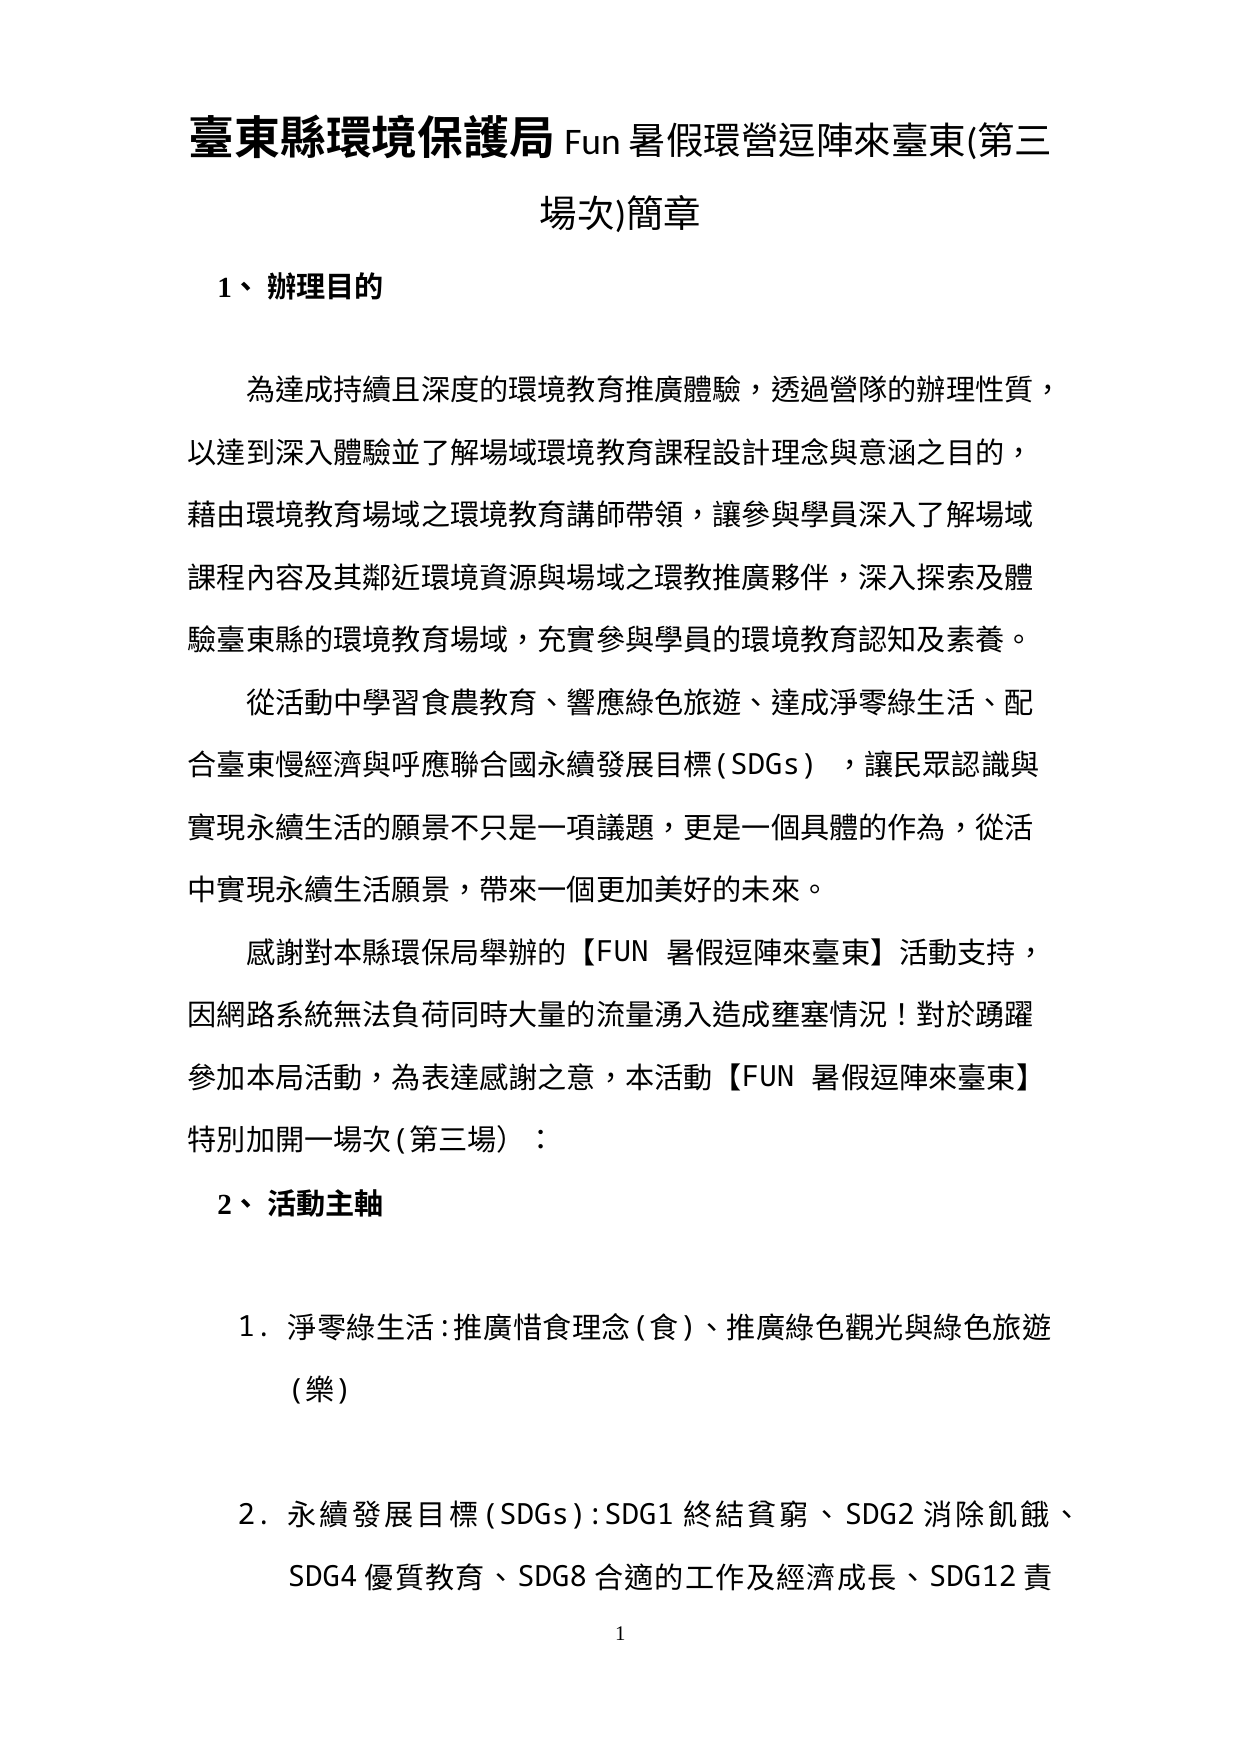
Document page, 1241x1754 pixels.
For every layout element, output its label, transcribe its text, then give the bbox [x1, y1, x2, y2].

text 臺東縣環境保護局Fun暑假環營逗陣來臺東(第三場次)簡章 [187, 96, 1053, 242]
list 辦理目的 [217, 261, 1053, 307]
text 從活動中學習食農教育、響應綠色旅遊、達成淨零綠生活、配合臺東慢經濟與呼應聯合國永續發展目標(SDGs) ，讓民眾認識與實現永續生活的願景不只是一項議題，更是一個具體的作為，從活中實現永續生活願景，帶來一個更加美好的未來。 [187, 659, 1053, 909]
list 永續發展目標(SDGs):SDG1終結貧窮、SDG2消除飢餓、SDG4優質教育、SDG8合適的工作及經濟成長、SDG12責任消費及生產、SDG 15 保育陸域生態。 [237, 1471, 1053, 1596]
list 淨零綠生活:推廣惜食理念(食)、推廣綠色觀光與綠色旅遊(樂) [237, 1284, 1053, 1409]
text 為達成持續且深度的環境教育推廣體驗，透過營隊的辦理性質，以達到深入體驗並了解場域環境教育課程設計理念與意涵之目的，藉由環境教育場域之環境教育講師帶領，讓參與學員深入了解場域課程內容及其鄰近環境資源與場域之環教推廣夥伴，深入探索及體驗臺東縣的環境教育場域，充實參與學員的環境教育認知及素養。 [187, 346, 1053, 659]
text 感謝對本縣環保局舉辦的【FUN 暑假逗陣來臺東】活動支持，因網路系統無法負荷同時大量的流量湧入造成壅塞情況！對於踴躍參加本局活動，為表達感謝之意，本活動【FUN 暑假逗陣來臺東】特別加開一場次(第三場）： [187, 909, 1053, 1159]
list 活動主軸 [217, 1177, 1053, 1223]
